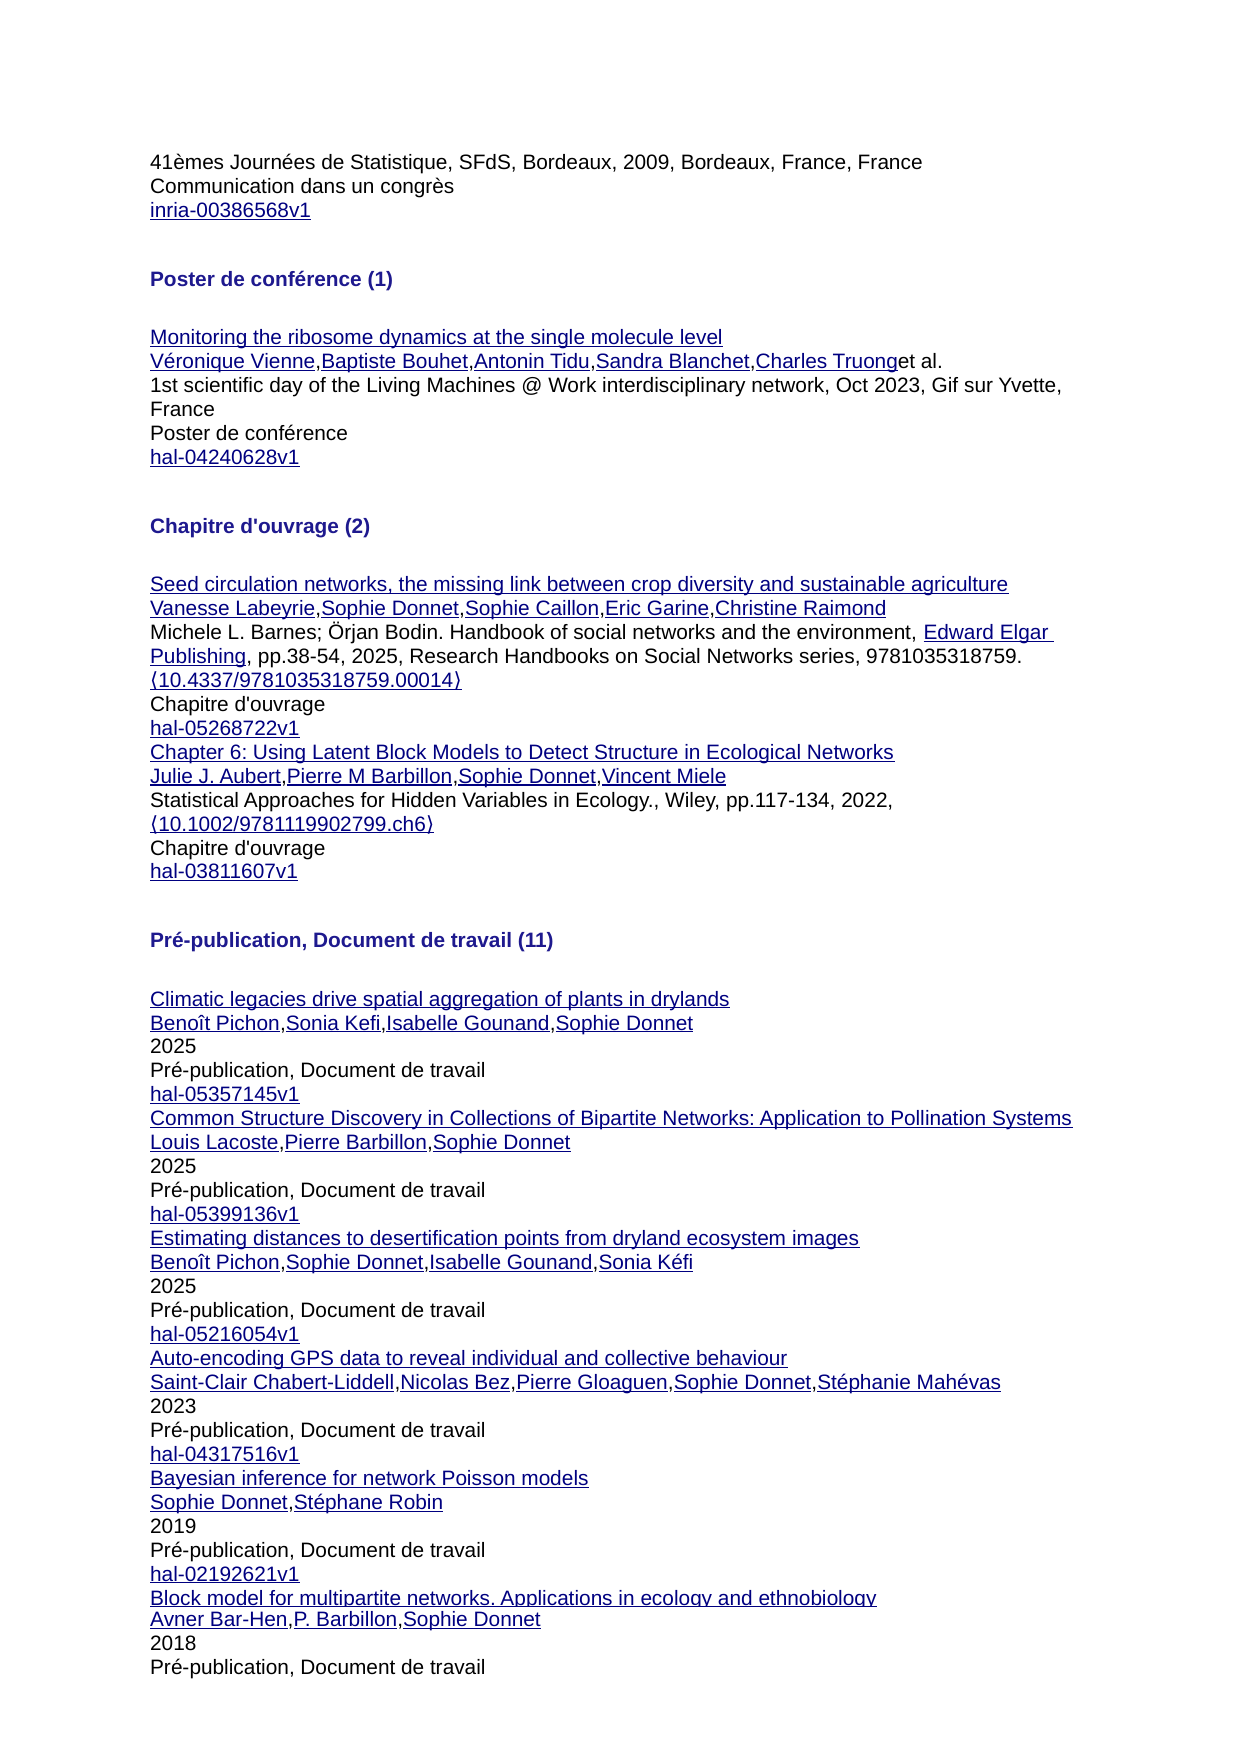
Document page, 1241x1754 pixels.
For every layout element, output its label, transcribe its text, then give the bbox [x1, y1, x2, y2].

subtitle Pré-publication, Document de travail (11) [150, 928, 1090, 952]
table_cell Auto-encoding GPS data to reveal individual and collective behaviour Saint-Clair Chabert-Liddell,Nicolas Bez,Pierre Gloaguen,Sophie Donnet,Stéphanie Mahévas 2023 Pré-publication, Document de travail hal-04317516v1 [150, 1346, 1090, 1466]
table_cell Estimating distances to desertification points from dryland ecosystem images Benoît Pichon,Sophie Donnet,Isabelle Gounand,Sonia Kéfi 2025 Pré-publication, Document de travail hal-05216054v1 [150, 1226, 1090, 1346]
subtitle Chapitre d'ouvrage (2) [150, 513, 1090, 537]
table_cell Chapter 6: Using Latent Block Models to Detect Structure in Ecological Networks Julie J. Aubert,Pierre M Barbillon,Sophie Donnet,Vincent Miele Statistical Approaches for Hidden Variables in Ecology., Wiley, pp.117-134, 2022, ⟨10.1002/9781119902799.ch6⟩ Chapitre d'ouvrage hal-03811607v1 [150, 740, 1090, 883]
table_cell Bayesian inference for network Poisson models Sophie Donnet,Stéphane Robin 2019 Pré-publication, Document de travail hal-02192621v1 [150, 1466, 1090, 1585]
table_header Monitoring the ribosome dynamics at the single molecule level Véronique Vienne,Baptiste Bouhet,Antonin Tidu,Sandra Blanchet,Charles Truonget al. 1st scientific day of the Living Machines @ Work interdisciplinary network, Oct 2023, Gif sur Yvette, France Poster de conférence hal-04240628v1 [150, 325, 1090, 469]
table_cell Block model for multipartite networks. Applications in ecology and ethnobiology Avner Bar-Hen,P. Barbillon,Sophie Donnet 2018 Pré-publication, Document de travail [150, 1585, 1090, 1679]
table_header Climatic legacies drive spatial aggregation of plants in drylands Benoît Pichon,Sonia Kefi,Isabelle Gounand,Sophie Donnet 2025 Pré-publication, Document de travail hal-05357145v1 [150, 986, 1090, 1106]
table_header Seed circulation networks, the missing link between crop diversity and sustainable agriculture Vanesse Labeyrie,Sophie Donnet,Sophie Caillon,Eric Garine,Christine Raimond Michele L. Barnes; Örjan Bodin. Handbook of social networks and the environment, Edward Elgar Publishing, pp.38-54, 2025, Research Handbooks on Social Networks series, 9781035318759. ⟨10.4337/9781035318759.00014⟩ Chapitre d'ouvrage hal-05268722v1 [150, 572, 1090, 739]
subtitle Poster de conférence (1) [150, 267, 1090, 291]
table_cell 41èmes Journées de Statistique, SFdS, Bordeaux, 2009, Bordeaux, France, France Communication dans un congrès inria-00386568v1 [150, 150, 1090, 222]
table_cell Common Structure Discovery in Collections of Bipartite Networks: Application to Pollination Systems Louis Lacoste,Pierre Barbillon,Sophie Donnet 2025 Pré-publication, Document de travail hal-05399136v1 [150, 1106, 1090, 1226]
